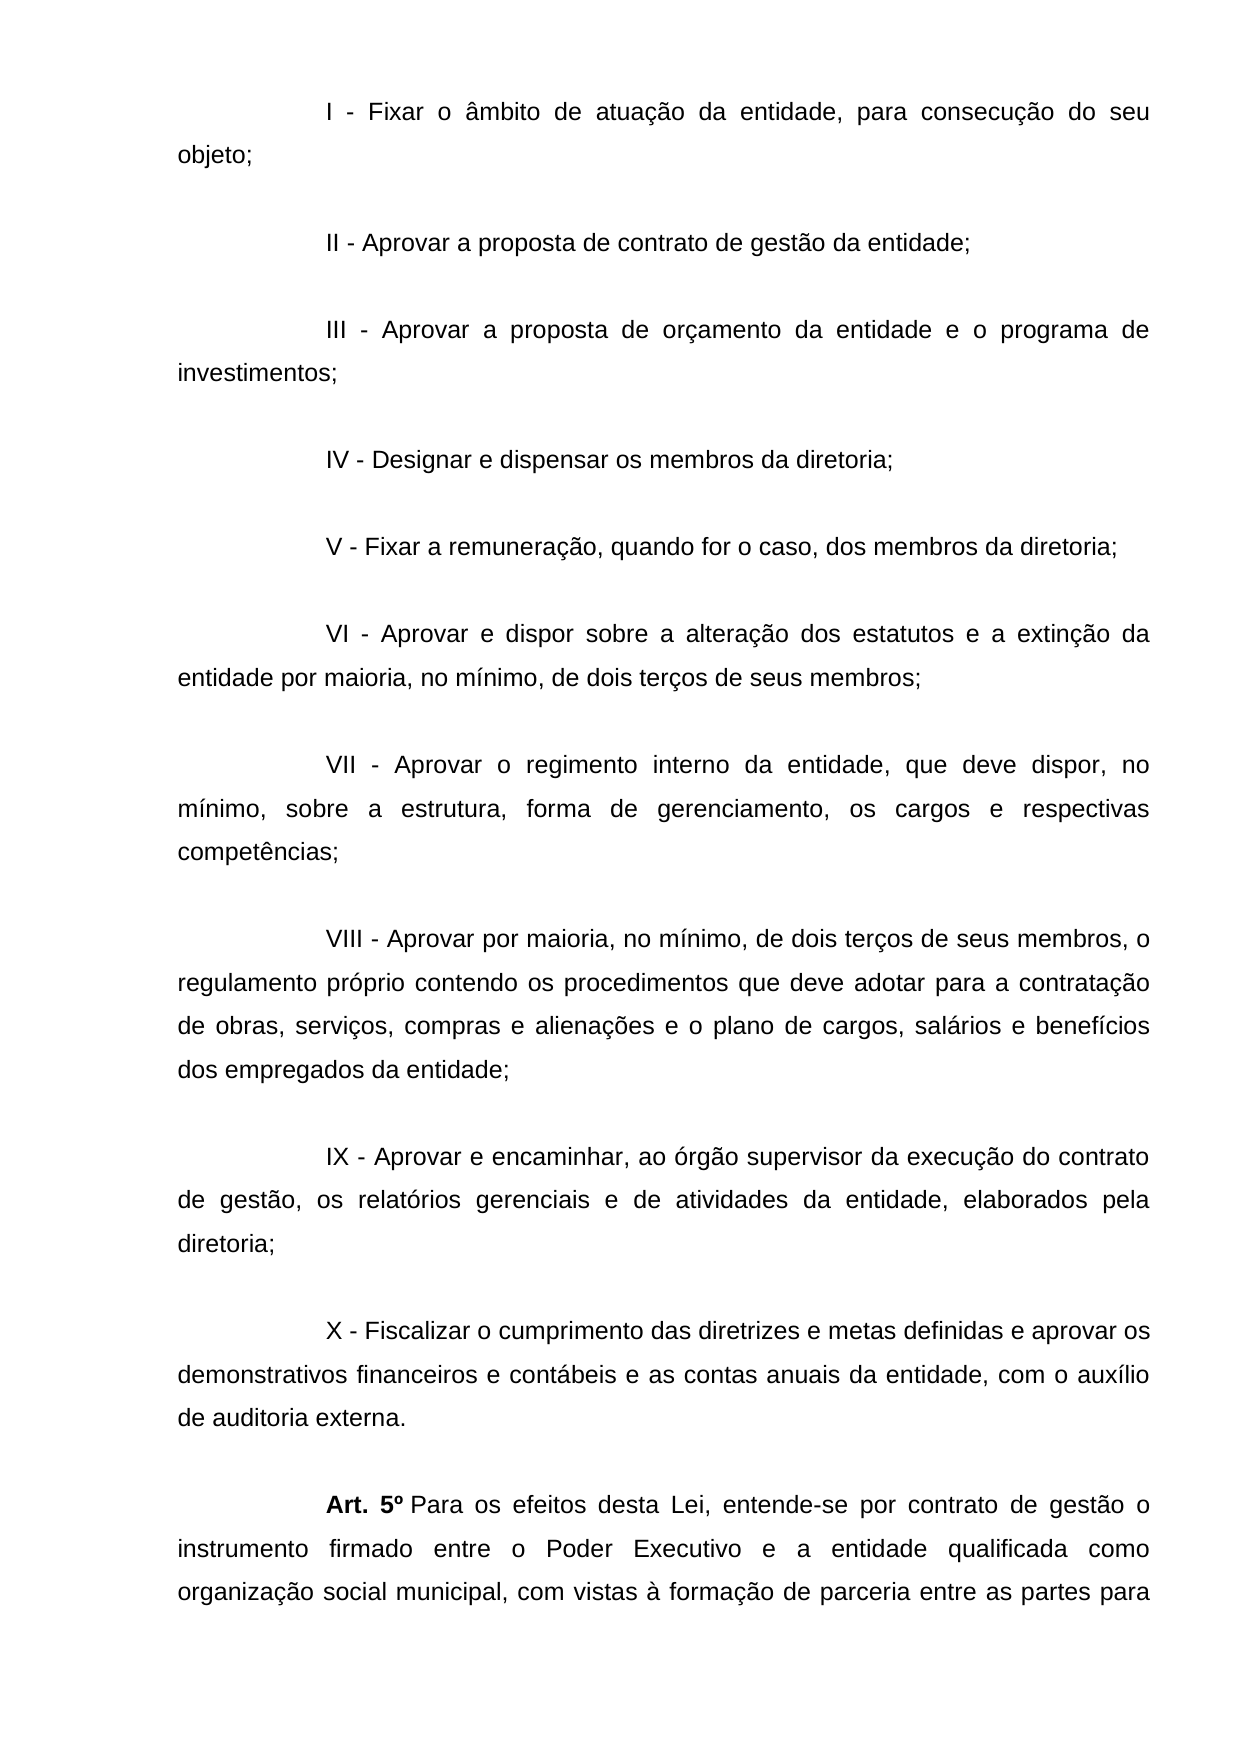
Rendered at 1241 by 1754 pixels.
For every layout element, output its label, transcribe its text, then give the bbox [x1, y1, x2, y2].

text VI - Aprovar e dispor sobre a alteração dos estatutos e a extinção da entidade por maioria, no mínimo, de dois terços de seus membros; [177, 619, 1152, 692]
text I - Fixar o âmbito de atuação da entidade, para consecução do seu objeto; [177, 97, 1152, 169]
text III - Aprovar a proposta de orçamento da entidade e o programa de investimentos; [177, 314, 1152, 387]
text VIII - Aprovar por maioria, no mínimo, de dois terços de seus membros, o regulamento próprio contendo os procedimentos que deve adotar para a contratação de obras, serviços, compras e alienações e o plano de cargos, salários e benefícios dos empregados da entidade; [177, 924, 1152, 1084]
text Art. 5º Para os efeitos desta Lei, entende-se por contrato de gestão o instrumento firmado entre o Poder Executivo e a entidade qualificada como organização social municipal, com vistas à formação de parceria entre as partes para [177, 1490, 1152, 1606]
text VII - Aprovar o regimento interno da entidade, que deve dispor, no mínimo, sobre a estrutura, forma de gerenciamento, os cargos e respectivas competências; [177, 750, 1152, 866]
text V - Fixar a remuneração, quando for o caso, dos membros da diretoria; [177, 532, 1152, 561]
text IX - Aprovar e encaminhar, ao órgão supervisor da execução do contrato de gestão, os relatórios gerenciais e de atividades da entidade, elaborados pela diretoria; [177, 1142, 1152, 1258]
text II - Aprovar a proposta de contrato de gestão da entidade; [177, 227, 1152, 257]
text X - Fiscalizar o cumprimento das diretrizes e metas definidas e aprovar os demonstrativos financeiros e contábeis e as contas anuais da entidade, com o auxílio de auditoria externa. [177, 1316, 1152, 1432]
text IV - Designar e dispensar os membros da diretoria; [177, 445, 1152, 474]
